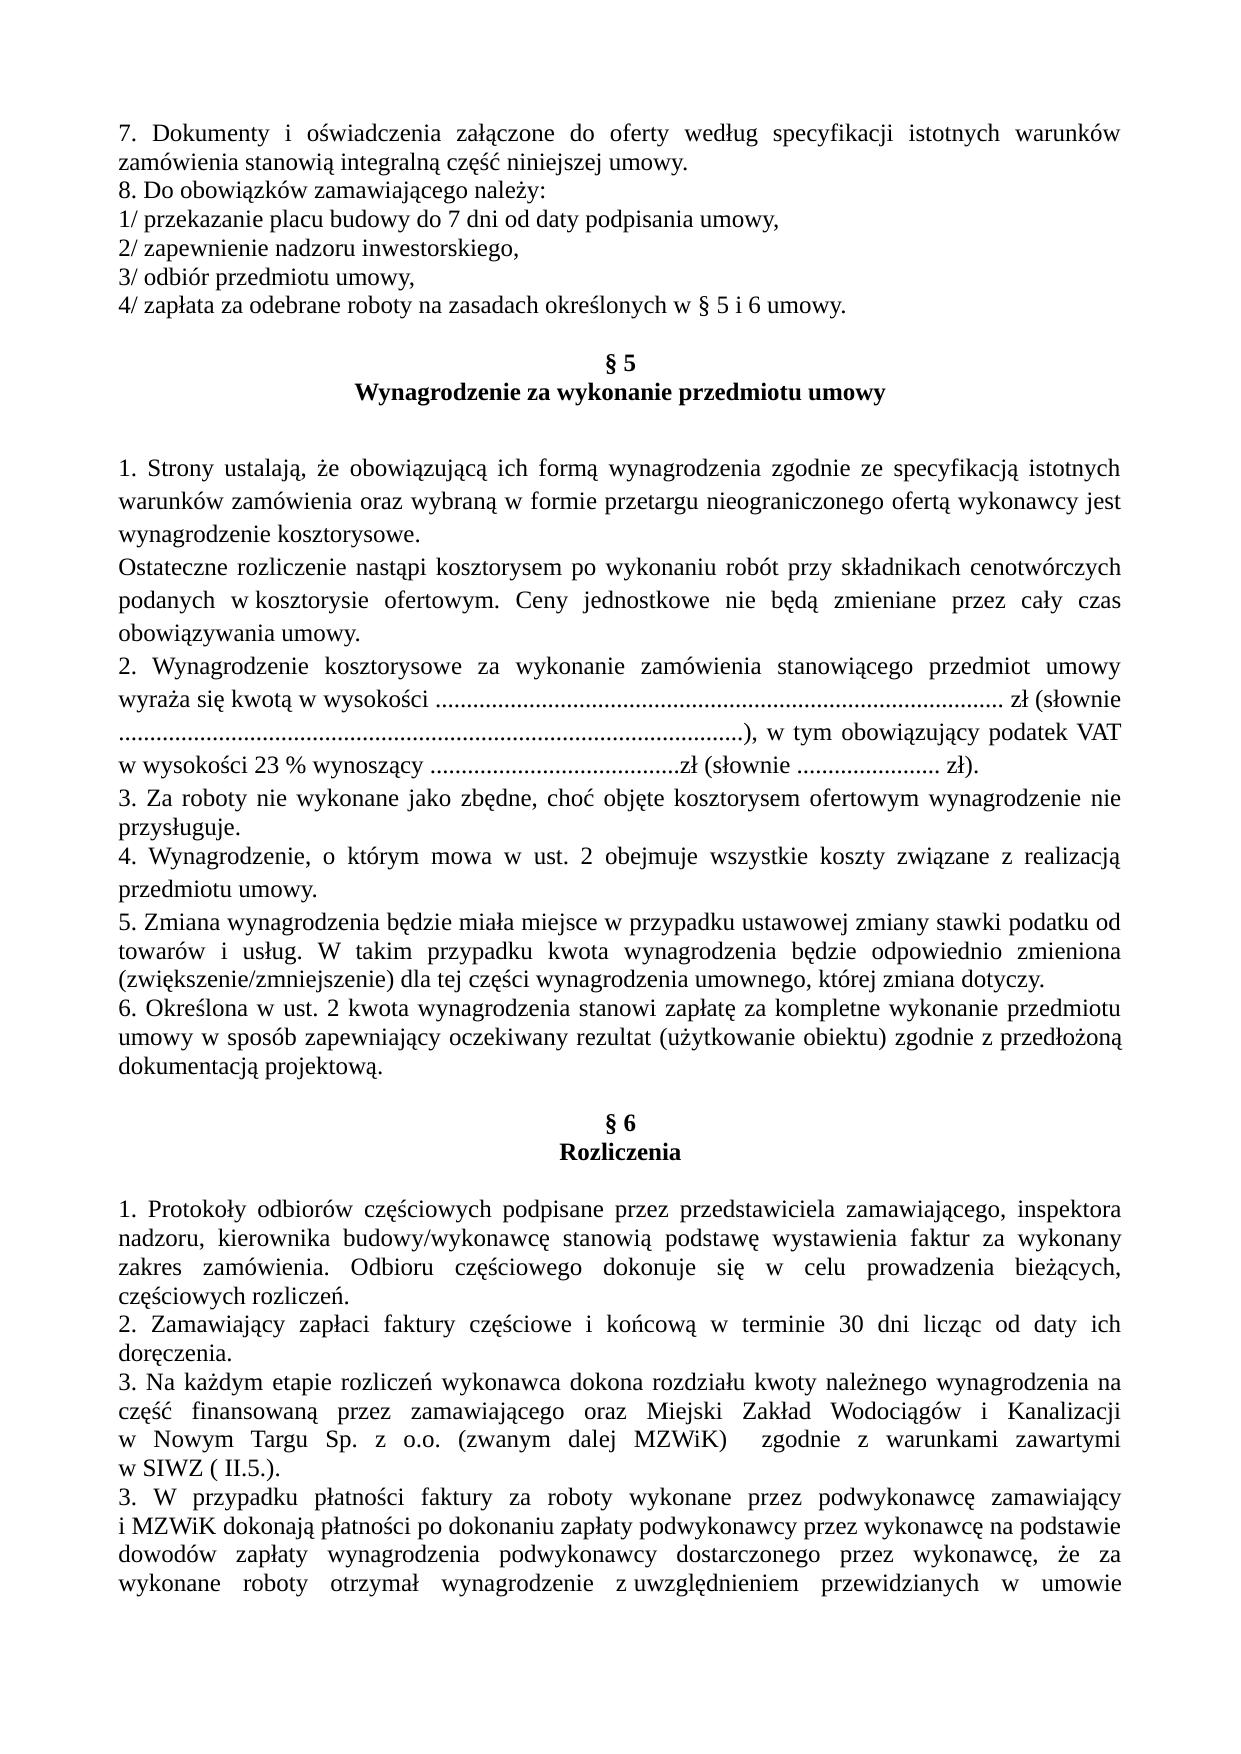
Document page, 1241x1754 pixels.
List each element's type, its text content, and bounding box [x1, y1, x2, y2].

text 1/ przekazanie placu budowy do 7 dni od daty podpisania umowy, [118, 204, 1122, 233]
text 4. Wynagrodzenie, o którym mowa w ust. 2 obejmuje wszystkie koszty związane z realizacją przedmiotu umowy. [118, 841, 1122, 903]
text 7. Dokumenty i oświadczenia załączone do oferty według specyfikacji istotnych warunków zamówienia stanowią integralną część niniejszej umowy. [118, 118, 1122, 176]
text § 5 [118, 348, 1122, 377]
text 3. Za roboty nie wykonane jako zbędne, choć objęte kosztorysem ofertowym wynagrodzenie nie przysługuje. [118, 783, 1122, 841]
text 2. Zamawiający zapłaci faktury częściowe i końcową w terminie 30 dni licząc od daty ich doręczenia. [118, 1309, 1122, 1367]
text 3. W przypadku płatności faktury za roboty wykonane przez podwykonawcę zamawiający i MZWiK dokonają płatności po dokonaniu zapłaty podwykonawcy przez wykonawcę na podstawie dowodów zapłaty wynagrodzenia podwykonawcy dostarczonego przez wykonawcę, że za wykonane roboty otrzymał wynagrodzenie z uwzględnieniem przewidzianych w umowie [118, 1482, 1122, 1597]
text Wynagrodzenie za wykonanie przedmiotu umowy [118, 377, 1122, 406]
text 4/ zapłata za odebrane roboty na zasadach określonych w § 5 i 6 umowy. [118, 291, 1122, 319]
text 2. Wynagrodzenie kosztorysowe za wykonanie zamówienia stanowiącego przedmiot umowy wyraża się kwotą w wysokości ........................................................................................... zł (słownie ....................................................................................................), w tym obowiązujący podatek VAT w wysokości 23 % wynoszący ........................................zł (słownie ....................... zł). [118, 651, 1122, 779]
text Ostateczne rozliczenie nastąpi kosztorysem po wykonaniu robót przy składnikach cenotwórczych podanych w kosztorysie ofertowym. Ceny jednostkowe nie będą zmieniane przez cały czas obowiązywania umowy. [118, 552, 1122, 647]
text 3/ odbiór przedmiotu umowy, [118, 262, 1122, 291]
text § 6 [118, 1108, 1122, 1137]
text 8. Do obowiązków zamawiającego należy: [118, 176, 1122, 204]
text 6. Określona w ust. 2 kwota wynagrodzenia stanowi zapłatę za kompletne wykonanie przedmiotu umowy w sposób zapewniający oczekiwany rezultat (użytkowanie obiektu) zgodnie z przedłożoną dokumentacją projektową. [118, 993, 1122, 1079]
text 3. Na każdym etapie rozliczeń wykonawca dokona rozdziału kwoty należnego wynagrodzenia na część finansowaną przez zamawiającego oraz Miejski Zakład Wodociągów i Kanalizacji w Nowym Targu Sp. z o.o. (zwanym dalej MZWiK) zgodnie z warunkami zawartymi w SIWZ ( II.5.). [118, 1367, 1122, 1482]
text Rozliczenia [118, 1137, 1122, 1166]
text 5. Zmiana wynagrodzenia będzie miała miejsce w przypadku ustawowej zmiany stawki podatku od towarów i usług. W takim przypadku kwota wynagrodzenia będzie odpowiednio zmieniona (zwiększenie/zmniejszenie) dla tej części wynagrodzenia umownego, której zmiana dotyczy. [118, 907, 1122, 993]
text 1. Strony ustalają, że obowiązującą ich formą wynagrodzenia zgodnie ze specyfikacją istotnych warunków zamówienia oraz wybraną w formie przetargu nieograniczonego ofertą wykonawcy jest wynagrodzenie kosztorysowe. [118, 453, 1122, 548]
text 2/ zapewnienie nadzoru inwestorskiego, [118, 233, 1122, 262]
text 1. Protokoły odbiorów częściowych podpisane przez przedstawiciela zamawiającego, inspektora nadzoru, kierownika budowy/wykonawcę stanowią podstawę wystawienia faktur za wykonany zakres zamówienia. Odbioru częściowego dokonuje się w celu prowadzenia bieżących, częściowych rozliczeń. [118, 1194, 1122, 1309]
